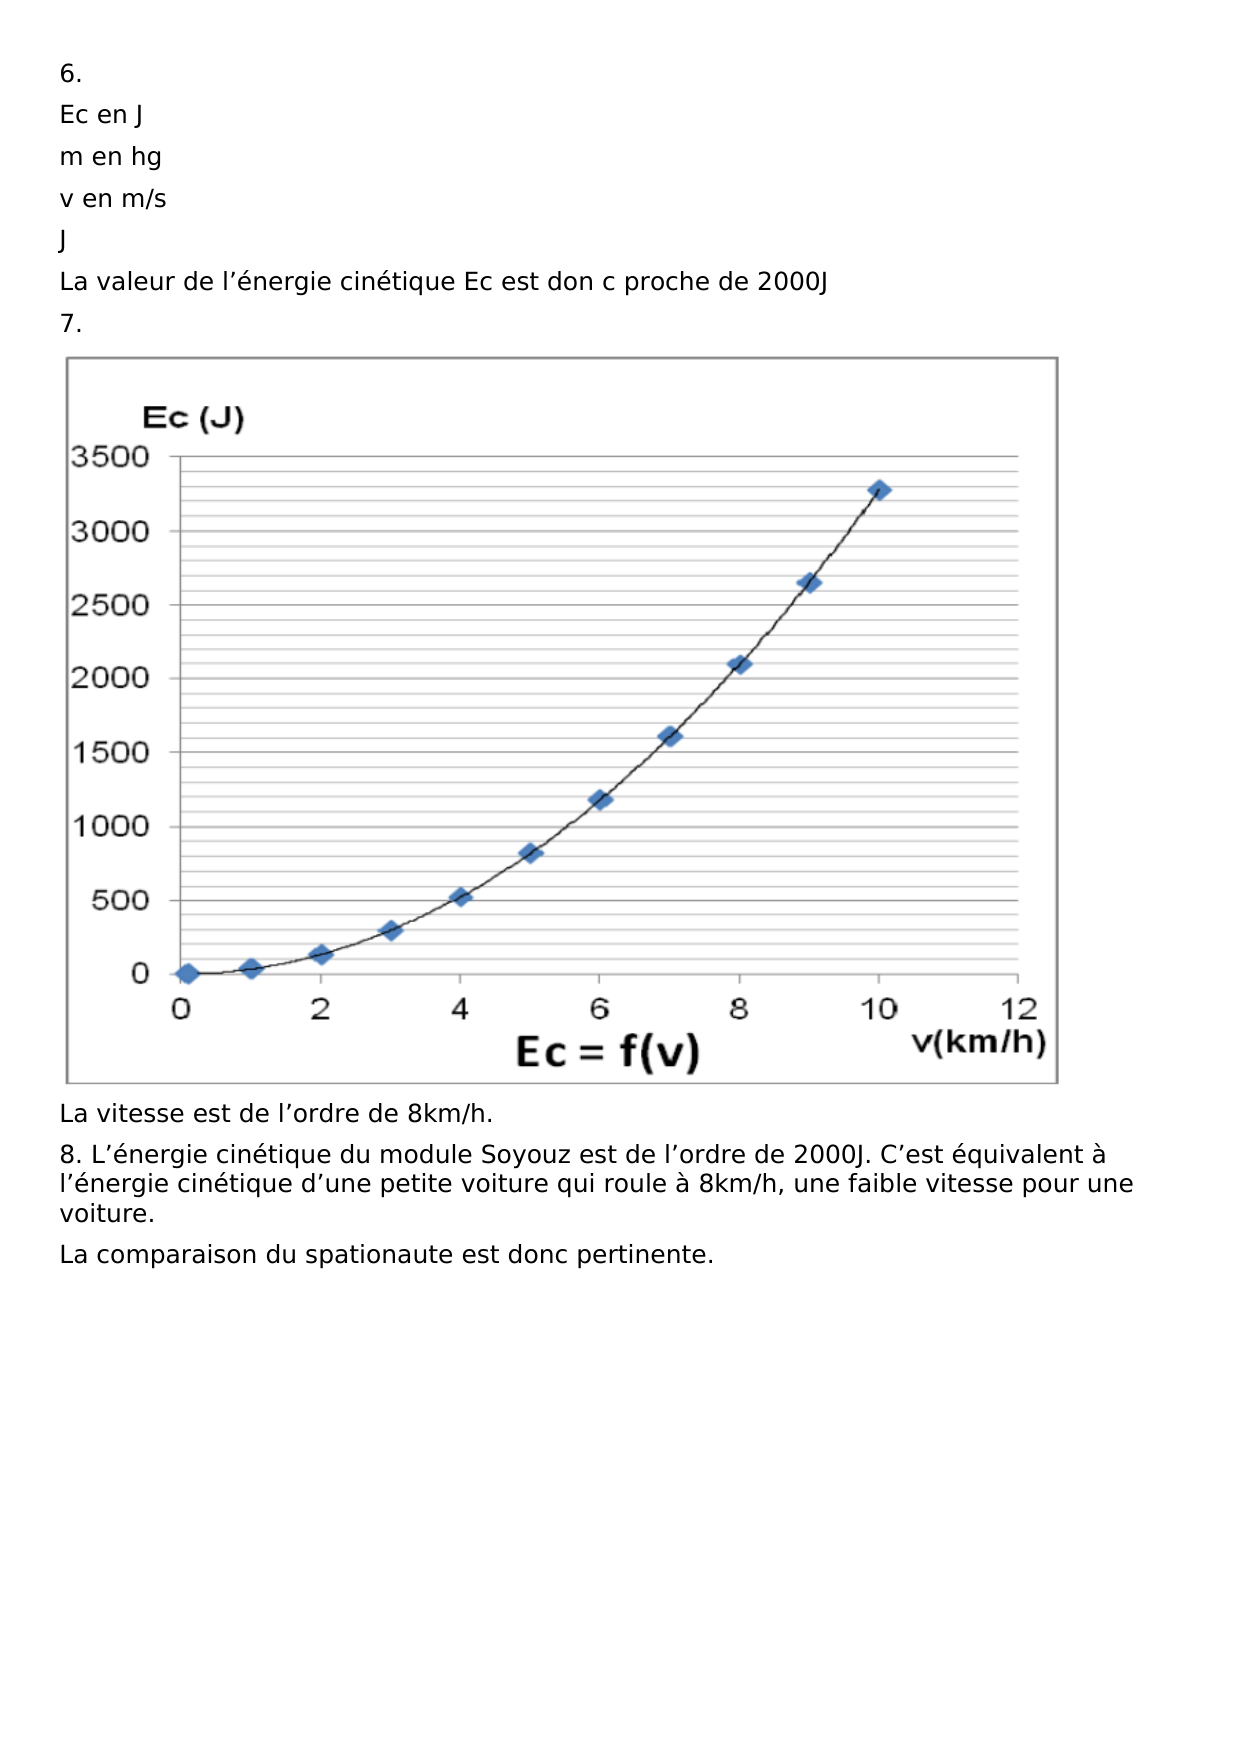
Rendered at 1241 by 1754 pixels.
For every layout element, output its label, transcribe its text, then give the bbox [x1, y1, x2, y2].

picture [59, 350, 1063, 1087]
text La valeur de l’énergie cinétique Ec est don c proche de 2000J [59, 267, 1181, 297]
text m en hg [59, 142, 1181, 172]
text J [59, 226, 1181, 255]
text v en m/s [59, 184, 1181, 213]
text 7. [59, 309, 1181, 338]
text Ec en J [59, 101, 1181, 130]
text 8. L’énergie cinétique du module Soyouz est de l’ordre de 2000J. C’est équivalent à l’énergie cinétique d’une petite voiture qui roule à 8km/h, une faible vitesse pour une voiture. [59, 1140, 1181, 1228]
text La comparaison du spationaute est donc pertinente. [59, 1240, 1181, 1269]
text 6. [59, 59, 1181, 88]
text La vitesse est de l’ordre de 8km/h. [59, 1099, 1181, 1128]
